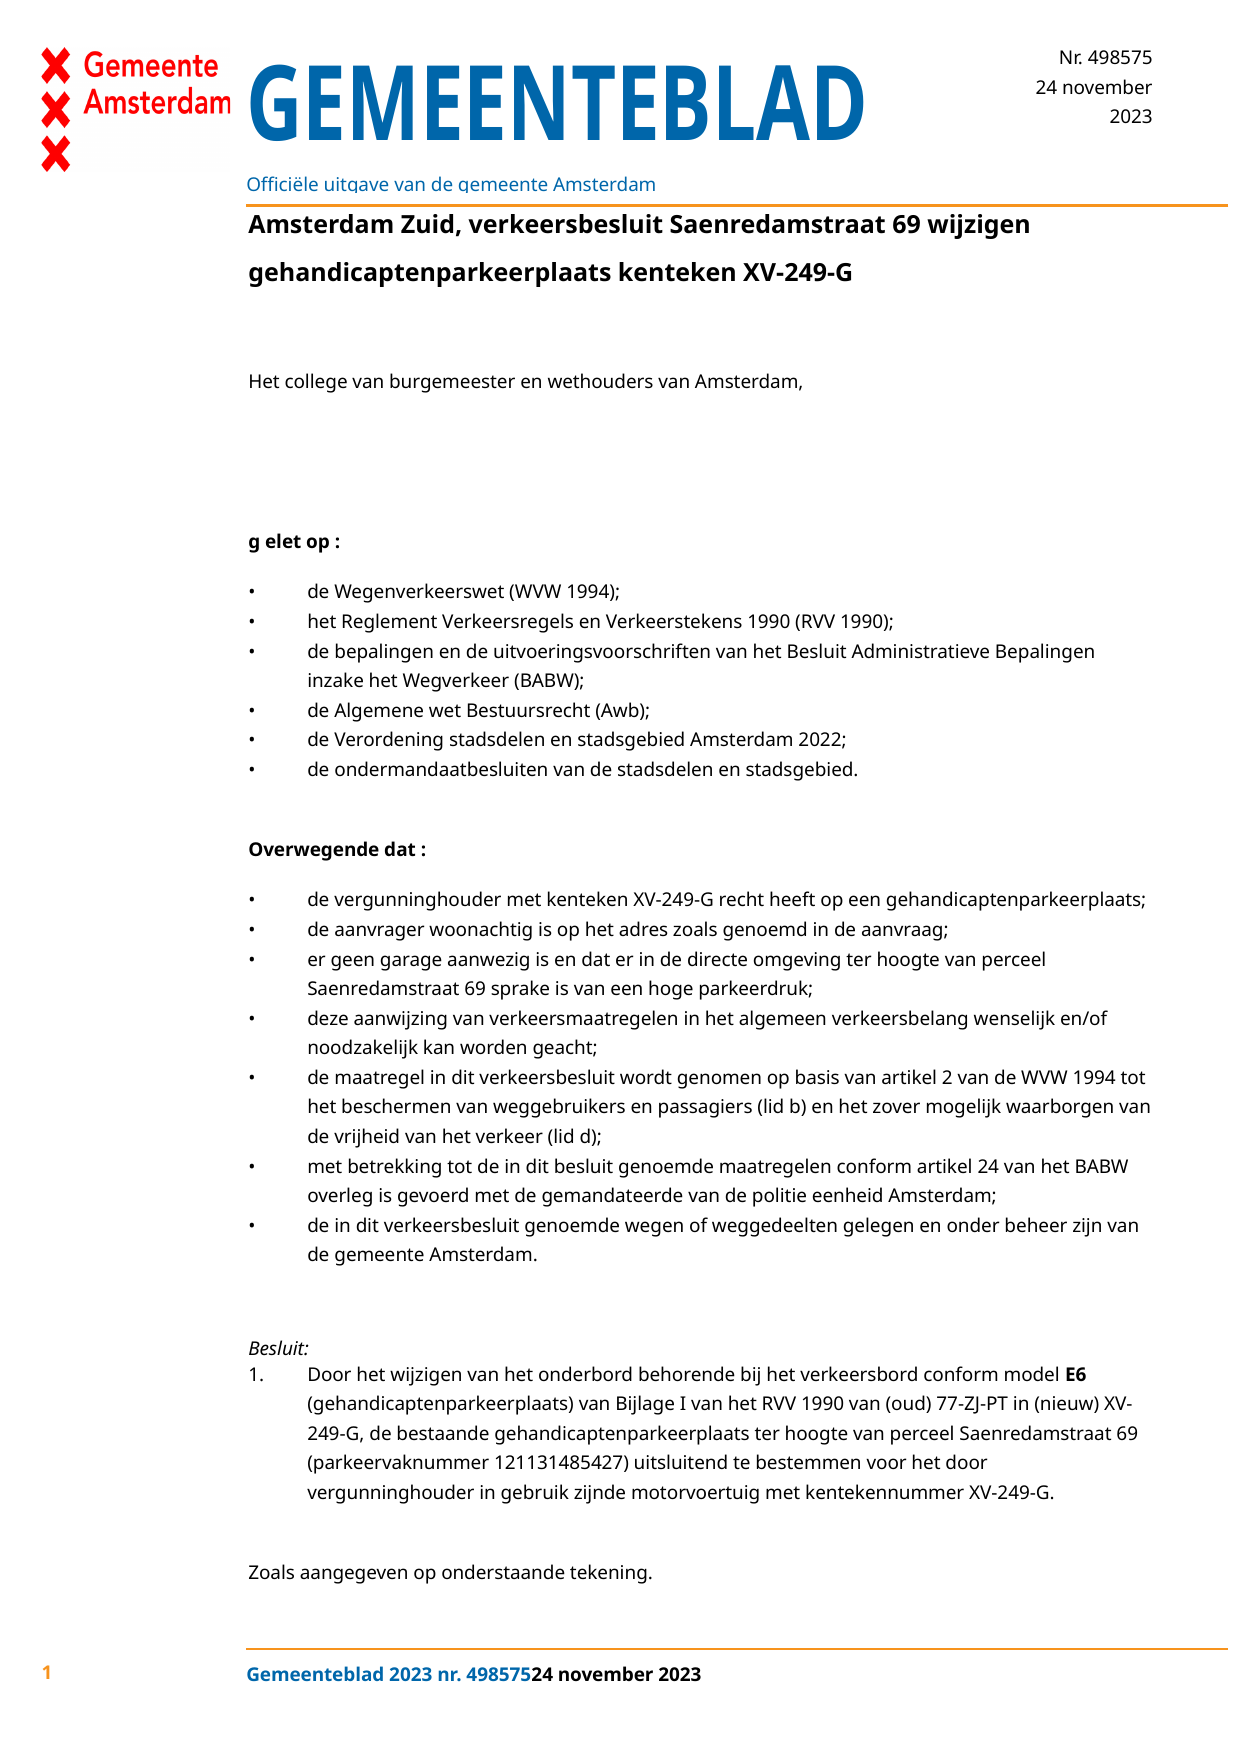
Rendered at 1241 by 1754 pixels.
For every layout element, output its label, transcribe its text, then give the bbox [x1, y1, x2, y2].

list de ondermandaatbesluiten van de stadsdelen en stadsgebied. [248, 756, 1152, 782]
picture [41, 47, 231, 172]
list Door het wijzigen van het onderbord behorende bij het verkeersbord conform model E6 (gehandicaptenparkeerplaats) van Bijlage I van het RVV 1990 van (oud) 77-ZJ-PT in (nieuw) XV-249-G, de bestaande gehandicaptenparkeerplaats ter hoogte van perceel Saenredamstraat 69 (parkeervaknummer 121131485427) uitsluitend te bestemmen voor het door vergunninghouder in gebruik zijnde motorvoertuig met kentekennummer XV-249-G. [248, 1361, 1152, 1505]
list de Wegenverkeerswet (WVW 1994); [248, 579, 1152, 604]
list met betrekking tot de in dit besluit genoemde maatregelen conform artikel 24 van het BABW overleg is gevoerd met de gemandateerde van de politie eenheid Amsterdam; [248, 1153, 1152, 1208]
list de Verordening stadsdelen en stadsgebied Amsterdam 2022; [248, 727, 1152, 752]
list de Algemene wet Bestuursrecht (Awb); [248, 697, 1152, 723]
list er geen garage aanwezig is en dat er in de directe omgeving ter hoogte van perceel Saenredamstraat 69 sprake is van een hoge parkeerdruk; [248, 946, 1152, 1001]
text Besluit: [248, 1335, 1152, 1361]
text Zoals aangegeven op onderstaande tekening. [248, 1559, 1152, 1585]
list deze aanwijzing van verkeersmaatregelen in het algemeen verkeersbelang wenselijk en/of noodzakelijk kan worden geacht; [248, 1005, 1152, 1060]
list de in dit verkeersbesluit genoemde wegen of weggedeelten gelegen en onder beheer zijn van de gemeente Amsterdam. [248, 1212, 1152, 1267]
list de maatregel in dit verkeersbesluit wordt genomen op basis van artikel 2 van de WVW 1994 tot het beschermen van weggebruikers en passagiers (lid b) en het zover mogelijk waarborgen van de vrijheid van het verkeer (lid d); [248, 1064, 1152, 1149]
text Amsterdam Zuid, verkeersbesluit Saenredamstraat 69 wijzigen gehandicaptenparkeerplaats kenteken XV-249-G [248, 207, 1152, 288]
list het Reglement Verkeersregels en Verkeerstekens 1990 (RVV 1990); [248, 608, 1152, 634]
text Overwegende dat : [248, 836, 1152, 862]
text Het college van burgemeester en wethouders van Amsterdam, [248, 368, 1152, 394]
list de vergunninghouder met kenteken XV-249-G recht heeft op een gehandicaptenparkeerplaats; [248, 887, 1152, 912]
list de aanvrager woonachtig is op het adres zoals genoemd in de aanvraag; [248, 916, 1152, 942]
list de bepalingen en de uitvoeringsvoorschriften van het Besluit Administratieve Bepalingen inzake het Wegverkeer (BABW); [248, 638, 1152, 693]
text g elet op : [248, 528, 1152, 554]
